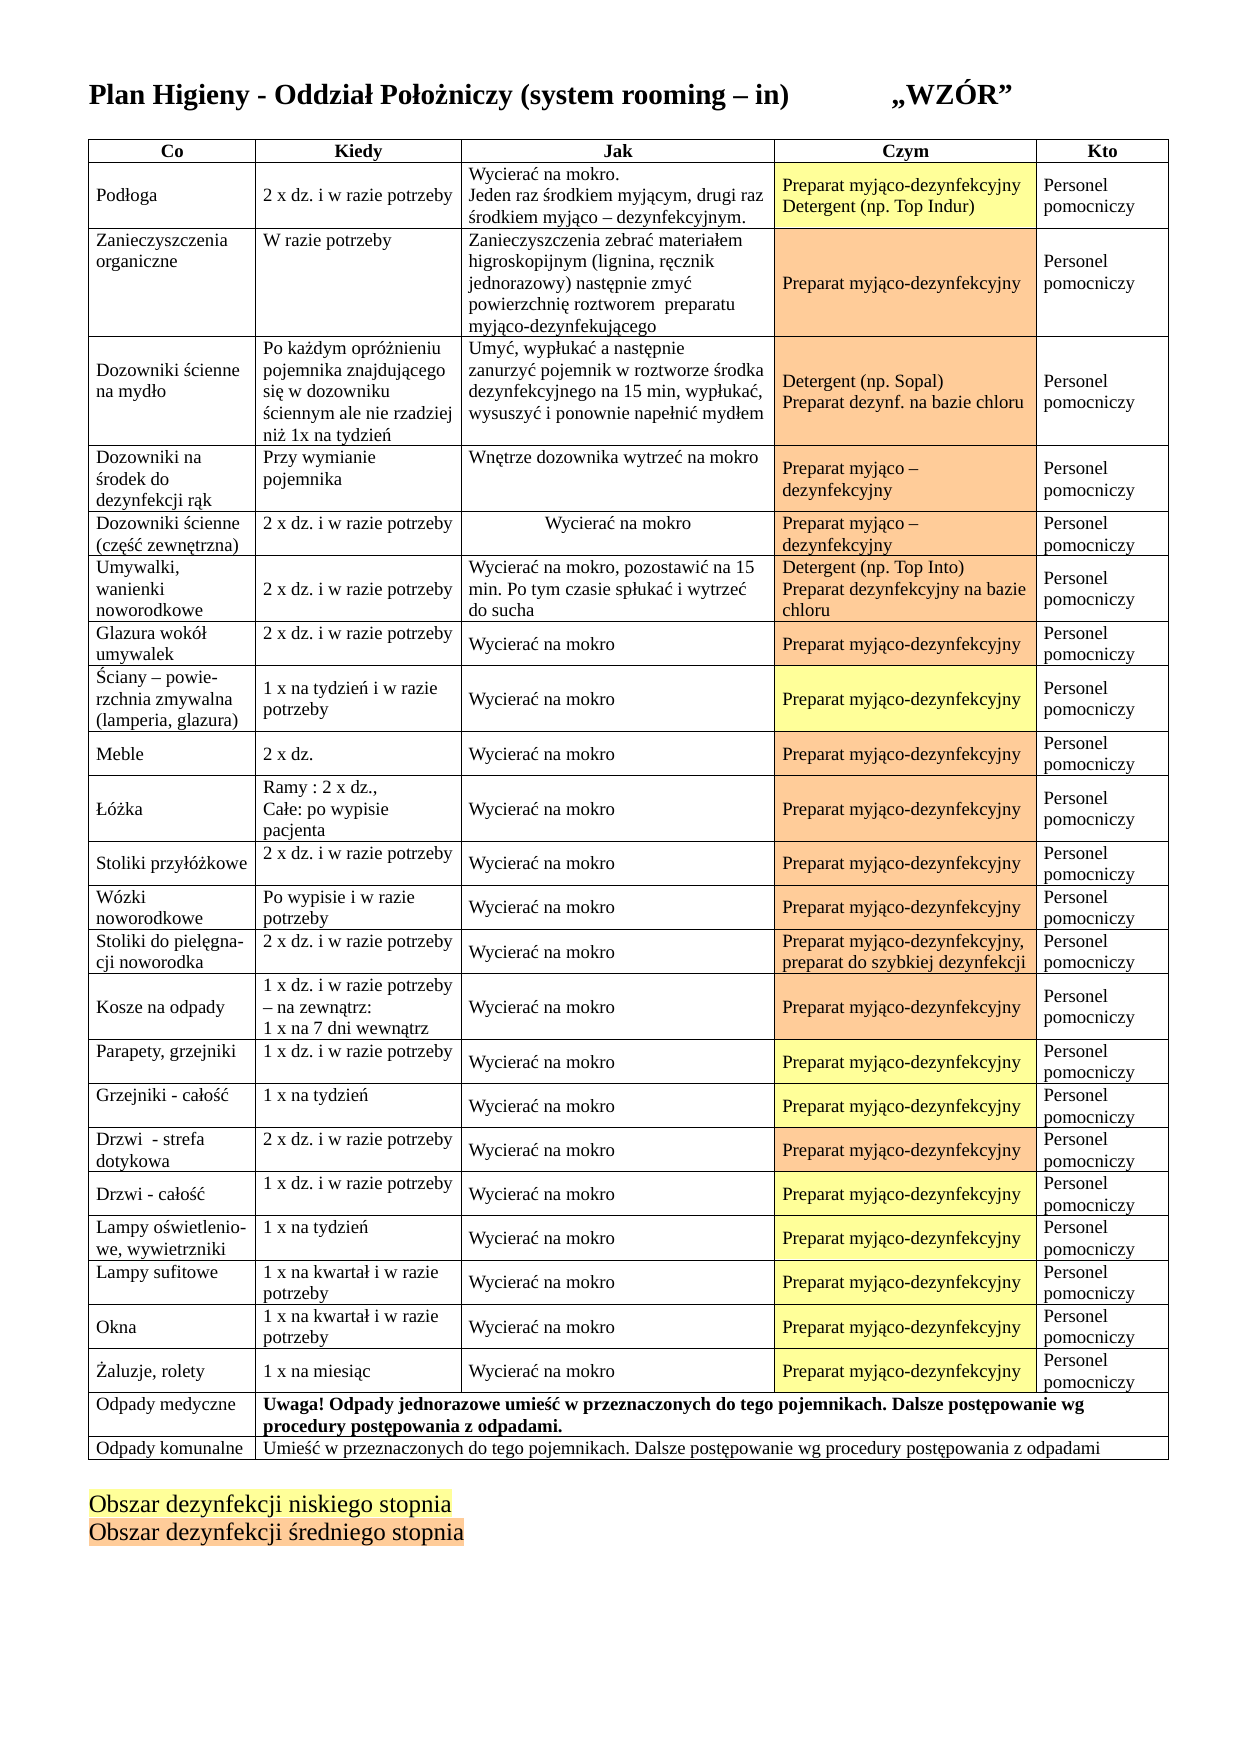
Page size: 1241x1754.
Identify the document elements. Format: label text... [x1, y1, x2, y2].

table_cell Drzwi - strefa dotykowa [89, 1128, 255, 1171]
table_cell Okna [89, 1305, 255, 1348]
table_cell Personel pomocniczy [1037, 1128, 1168, 1171]
table_cell Kosze na odpady [89, 974, 255, 1039]
table_cell Personel pomocniczy [1037, 1084, 1168, 1127]
table_cell Personel pomocniczy [1037, 974, 1168, 1039]
table_cell Wycierać na mokro [462, 886, 774, 929]
table_cell Wycierać na mokro [462, 1261, 774, 1304]
table_cell Personel pomocniczy [1037, 512, 1168, 555]
table_cell Wycierać na mokro, pozostawić na 15 min. Po tym czasie spłukać i wytrzeć do sucha [462, 556, 774, 621]
table_cell Preparat myjąco-dezynfekcyjny [775, 842, 1036, 885]
table_cell Wnętrze dozownika wytrzeć na mokro [462, 446, 774, 511]
table_cell Po każdym opróżnieniu pojemnika znajdującego się w dozowniku ściennym ale nie rzadziej niż 1x na tydzień [256, 337, 461, 445]
table_cell Wycierać na mokro [462, 1172, 774, 1215]
table_cell Parapety, grzejniki [89, 1040, 255, 1083]
table_cell 2 x dz. i w razie potrzeby [256, 842, 461, 885]
table_cell 2 x dz. i w razie potrzeby [256, 512, 461, 555]
table_cell 2 x dz. [256, 732, 461, 775]
table_cell 1 x na kwartał i w razie potrzeby [256, 1305, 461, 1348]
table_cell Personel pomocniczy [1037, 337, 1168, 445]
table_cell Preparat myjąco-dezynfekcyjny [775, 776, 1036, 841]
table_cell Wycierać na mokro [462, 1040, 774, 1083]
table_cell Preparat myjąco-dezynfekcyjny [775, 1128, 1036, 1171]
table_cell Preparat myjąco-dezynfekcyjny [775, 1261, 1036, 1304]
table_cell Umieść w przeznaczonych do tego pojemnikach. Dalsze postępowanie wg procedury postępowania z odpadami [256, 1437, 1168, 1459]
table_cell Personel pomocniczy [1037, 1040, 1168, 1083]
table_cell Preparat myjąco-dezynfekcyjny [775, 1172, 1036, 1215]
table_cell Personel pomocniczy [1037, 622, 1168, 665]
table_cell 1 x dz. i w razie potrzeby [256, 1040, 461, 1083]
table_cell Glazura wokół umywalek [89, 622, 255, 665]
table_cell Grzejniki - całość [89, 1084, 255, 1127]
table_cell 2 x dz. i w razie potrzeby [256, 930, 461, 973]
table_cell Zanieczyszczenia zebrać materiałem higroskopijnym (lignina, ręcznik jednorazowy) następnie zmyć powierzchnię roztworem preparatu myjąco-dezynfekującego [462, 229, 774, 336]
table_cell 1 x na miesiąc [256, 1349, 461, 1392]
table_cell 2 x dz. i w razie potrzeby [256, 622, 461, 665]
table_cell 2 x dz. i w razie potrzeby [256, 556, 461, 621]
table_cell Wycierać na mokro [462, 666, 774, 731]
table_cell Wycierać na mokro [462, 512, 774, 555]
table_cell Łóżka [89, 776, 255, 841]
table_header Kiedy [256, 140, 461, 162]
table_cell Preparat myjąco-dezynfekcyjny [775, 1349, 1036, 1392]
table_cell Lampy oświetlenio-we, wywietrzniki [89, 1216, 255, 1259]
table_cell Personel pomocniczy [1037, 1349, 1168, 1392]
table_cell Uwaga! Odpady jednorazowe umieść w przeznaczonych do tego pojemnikach. Dalsze postępowanie wg procedury postępowania z odpadami. [256, 1393, 1168, 1436]
table_cell Personel pomocniczy [1037, 163, 1168, 227]
table_cell Personel pomocniczy [1037, 1261, 1168, 1304]
table_cell Wycierać na mokro. Jeden raz środkiem myjącym, drugi raz środkiem myjąco – dezynfekcyjnym. [462, 163, 774, 227]
table_cell Dozowniki ścienne na mydło [89, 337, 255, 445]
table_cell W razie potrzeby [256, 229, 461, 336]
table_cell Preparat myjąco-dezynfekcyjny [775, 1040, 1036, 1083]
table_cell Wózki noworodkowe [89, 886, 255, 929]
table_cell Personel pomocniczy [1037, 1172, 1168, 1215]
table_cell 1 x dz. i w razie potrzeby – na zewnątrz: 1 x na 7 dni wewnątrz [256, 974, 461, 1039]
table_header Co [89, 140, 255, 162]
table_cell Preparat myjąco-dezynfekcyjny [775, 1216, 1036, 1259]
table_cell Personel pomocniczy [1037, 229, 1168, 336]
table_header Kto [1037, 140, 1168, 162]
table_cell Podłoga [89, 163, 255, 227]
table_cell Preparat myjąco-dezynfekcyjny [775, 732, 1036, 775]
table_cell 2 x dz. i w razie potrzeby [256, 1128, 461, 1171]
table_cell Preparat myjąco-dezynfekcyjny [775, 1084, 1036, 1127]
table_cell Personel pomocniczy [1037, 732, 1168, 775]
table_cell Meble [89, 732, 255, 775]
table_cell Preparat myjąco-dezynfekcyjny [775, 229, 1036, 336]
table_cell Ramy : 2 x dz., Całe: po wypisie pacjenta [256, 776, 461, 841]
text Obszar dezynfekcji średniego stopnia [88, 1517, 1152, 1546]
table_cell Preparat myjąco – dezynfekcyjny [775, 512, 1036, 555]
table_cell Umywalki, wanienki noworodkowe [89, 556, 255, 621]
table_cell Dozowniki na środek do dezynfekcji rąk [89, 446, 255, 511]
table_cell 1 x dz. i w razie potrzeby [256, 1172, 461, 1215]
table_cell Personel pomocniczy [1037, 842, 1168, 885]
table_header Czym [775, 140, 1036, 162]
table_cell Po wypisie i w razie potrzeby [256, 886, 461, 929]
table_cell 1 x na kwartał i w razie potrzeby [256, 1261, 461, 1304]
table_cell Stoliki do pielęgna-cji noworodka [89, 930, 255, 973]
table_cell Zanieczyszczenia organiczne [89, 229, 255, 336]
table_cell Wycierać na mokro [462, 974, 774, 1039]
table_cell Wycierać na mokro [462, 1305, 774, 1348]
table_cell Preparat myjąco-dezynfekcyjny Detergent (np. Top Indur) [775, 163, 1036, 227]
table_cell Odpady medyczne [89, 1393, 255, 1436]
table_cell 1 x na tydzień i w razie potrzeby [256, 666, 461, 731]
table_cell 2 x dz. i w razie potrzeby [256, 163, 461, 227]
table_cell Dozowniki ścienne (część zewnętrzna) [89, 512, 255, 555]
table_cell Detergent (np. Top Into) Preparat dezynfekcyjny na bazie chloru [775, 556, 1036, 621]
table_cell Personel pomocniczy [1037, 1216, 1168, 1259]
table_cell Preparat myjąco-dezynfekcyjny [775, 666, 1036, 731]
table_cell 1 x na tydzień [256, 1084, 461, 1127]
table_cell Detergent (np. Sopal) Preparat dezynf. na bazie chloru [775, 337, 1036, 445]
table_cell Wycierać na mokro [462, 930, 774, 973]
table_cell Personel pomocniczy [1037, 556, 1168, 621]
table_cell Personel pomocniczy [1037, 1305, 1168, 1348]
table_cell Wycierać na mokro [462, 732, 774, 775]
table_cell Odpady komunalne [89, 1437, 255, 1459]
table_cell Preparat myjąco-dezynfekcyjny, preparat do szybkiej dezynfekcji [775, 930, 1036, 973]
table_cell 1 x na tydzień [256, 1216, 461, 1259]
table_cell Umyć, wypłukać a następnie zanurzyć pojemnik w roztworze środka dezynfekcyjnego na 15 min, wypłukać, wysuszyć i ponownie napełnić mydłem [462, 337, 774, 445]
table_cell Personel pomocniczy [1037, 930, 1168, 973]
table_cell Wycierać na mokro [462, 1349, 774, 1392]
table_cell Wycierać na mokro [462, 776, 774, 841]
table_cell Preparat myjąco-dezynfekcyjny [775, 1305, 1036, 1348]
table_cell Personel pomocniczy [1037, 446, 1168, 511]
table_cell Wycierać na mokro [462, 842, 774, 885]
table_cell Lampy sufitowe [89, 1261, 255, 1304]
text Obszar dezynfekcji niskiego stopnia [88, 1489, 1152, 1517]
table_cell Żaluzje, rolety [89, 1349, 255, 1392]
table_cell Personel pomocniczy [1037, 666, 1168, 731]
table_cell Ściany – powie-rzchnia zmywalna (lamperia, glazura) [89, 666, 255, 731]
table_cell Przy wymianie pojemnika [256, 446, 461, 511]
table_cell Wycierać na mokro [462, 1216, 774, 1259]
table_cell Personel pomocniczy [1037, 776, 1168, 841]
table_cell Drzwi - całość [89, 1172, 255, 1215]
table_cell Preparat myjąco-dezynfekcyjny [775, 886, 1036, 929]
table_cell Stoliki przyłóżkowe [89, 842, 255, 885]
table_cell Personel pomocniczy [1037, 886, 1168, 929]
subtitle Plan Higieny - Oddział Położniczy (system rooming – in) „WZÓR” [88, 77, 1152, 110]
table_cell Preparat myjąco-dezynfekcyjny [775, 974, 1036, 1039]
table_cell Wycierać na mokro [462, 622, 774, 665]
table_cell Preparat myjąco-dezynfekcyjny [775, 622, 1036, 665]
table_cell Preparat myjąco – dezynfekcyjny [775, 446, 1036, 511]
table_cell Wycierać na mokro [462, 1128, 774, 1171]
table_cell Wycierać na mokro [462, 1084, 774, 1127]
table_header Jak [462, 140, 774, 162]
